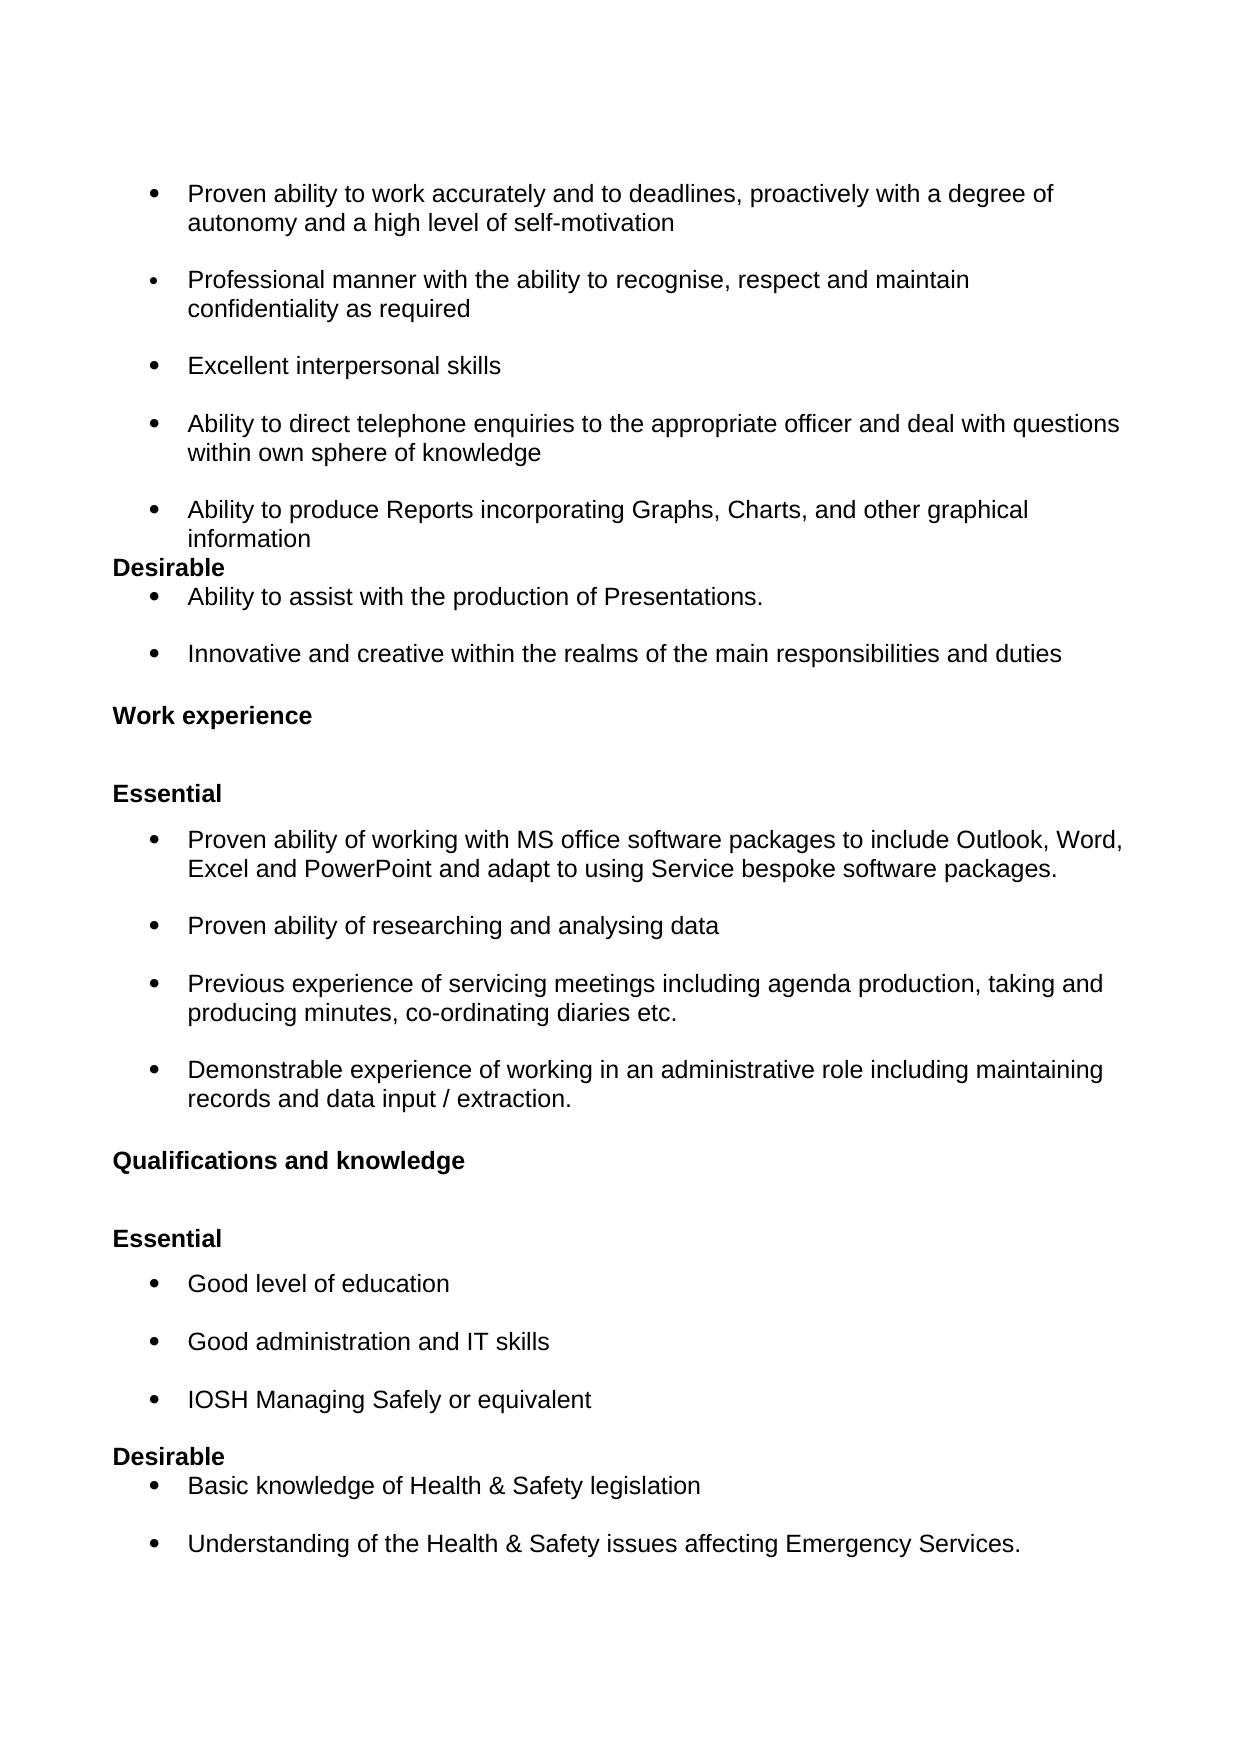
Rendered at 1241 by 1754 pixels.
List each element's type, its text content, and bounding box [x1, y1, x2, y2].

list Good level of education [150, 1269, 1128, 1298]
list Ability to assist with the production of Presentations. [150, 582, 1128, 611]
subtitle Work experience [112, 701, 1128, 730]
text Desirable [112, 1442, 1128, 1471]
list Excellent interpersonal skills [150, 351, 1128, 380]
list Ability to produce Reports incorporating Graphs, Charts, and other graphical information [150, 495, 1128, 553]
subtitle Essential [112, 1224, 1128, 1253]
list Ability to direct telephone enquiries to the appropriate officer and deal with questions within own sphere of knowledge [150, 409, 1128, 467]
subtitle Qualifications and knowledge [112, 1146, 1128, 1174]
subtitle Essential [112, 779, 1128, 808]
list Proven ability of researching and analysing data [150, 911, 1128, 940]
list Proven ability of working with MS office software packages to include Outlook, Word, Excel and PowerPoint and adapt to using Service bespoke software packages. [150, 825, 1128, 882]
list Demonstrable experience of working in an administrative role including maintaining records and data input / extraction. [150, 1055, 1128, 1113]
list IOSH Managing Safely or equivalent [150, 1384, 1128, 1413]
list Previous experience of servicing meetings including agenda production, taking and producing minutes, co-ordinating diaries etc. [150, 969, 1128, 1026]
list Understanding of the Health & Safety issues affecting Emergency Services. [150, 1528, 1128, 1557]
list Proven ability to work accurately and to deadlines, proactively with a degree of autonomy and a high level of self-motivation [150, 179, 1128, 236]
list Basic knowledge of Health & Safety legislation [150, 1471, 1128, 1500]
list Good administration and IT skills [150, 1327, 1128, 1356]
list Professional manner with the ability to recognise, respect and maintain confidentiality as required [150, 265, 1128, 323]
list Innovative and creative within the realms of the main responsibilities and duties [150, 639, 1128, 668]
text Desirable [112, 553, 1128, 582]
